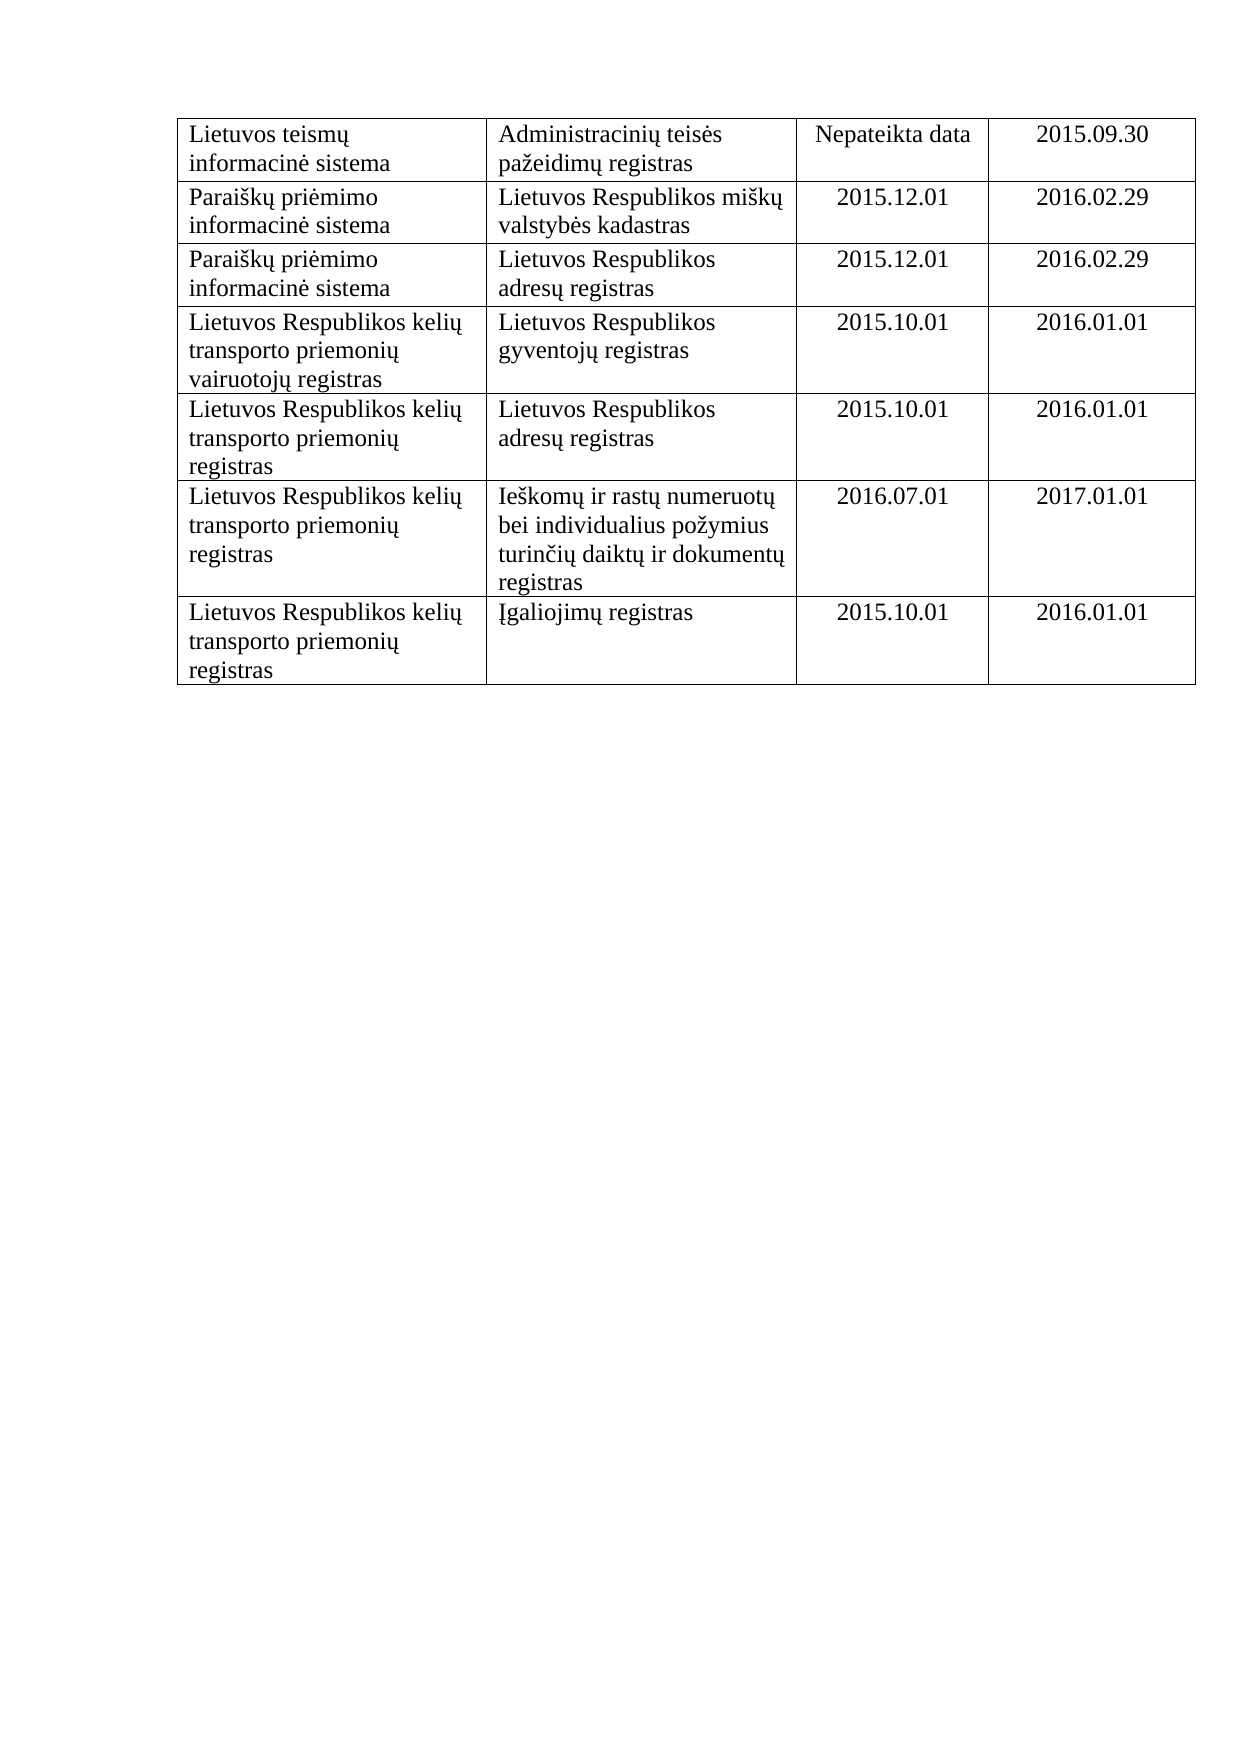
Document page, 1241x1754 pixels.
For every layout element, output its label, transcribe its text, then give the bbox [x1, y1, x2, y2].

table_cell Lietuvos Respublikos miškų valstybės kadastras [487, 182, 796, 243]
table_cell 2016.02.29 [989, 244, 1195, 306]
table_cell Lietuvos Respublikos adresų registras [487, 244, 796, 306]
table_cell Įgaliojimų registras [487, 597, 796, 683]
table_cell Lietuvos Respublikos gyventojų registras [487, 307, 796, 393]
table_cell 2015.10.01 [797, 597, 988, 683]
table_cell Lietuvos Respublikos kelių transporto priemonių registras [178, 481, 486, 596]
table_cell Paraiškų priėmimo informacinė sistema [178, 244, 486, 306]
table_cell Nepateikta data [797, 119, 988, 181]
table_cell 2016.01.01 [989, 597, 1195, 683]
table_cell Administracinių teisės pažeidimų registras [487, 119, 796, 181]
table_cell 2017.01.01 [989, 481, 1195, 596]
table_cell 2015.12.01 [797, 244, 988, 306]
table_cell Paraiškų priėmimo informacinė sistema [178, 182, 486, 243]
table_cell Lietuvos teismų informacinė sistema [178, 119, 486, 181]
table_cell 2016.01.01 [989, 307, 1195, 393]
table_cell Lietuvos Respublikos adresų registras [487, 394, 796, 480]
table_cell Lietuvos Respublikos kelių transporto priemonių registras [178, 597, 486, 683]
table_cell 2015.10.01 [797, 394, 988, 480]
table_cell Lietuvos Respublikos kelių transporto priemonių registras [178, 394, 486, 480]
table_cell 2016.07.01 [797, 481, 988, 596]
table_cell 2015.10.01 [797, 307, 988, 393]
table_cell 2016.01.01 [989, 394, 1195, 480]
table_cell 2015.09.30 [989, 119, 1195, 181]
table_cell 2015.12.01 [797, 182, 988, 243]
table_cell 2016.02.29 [989, 182, 1195, 243]
table_cell Lietuvos Respublikos kelių transporto priemonių vairuotojų registras [178, 307, 486, 393]
table_cell Ieškomų ir rastų numeruotų bei individualius požymius turinčių daiktų ir dokumentų registras [487, 481, 796, 596]
